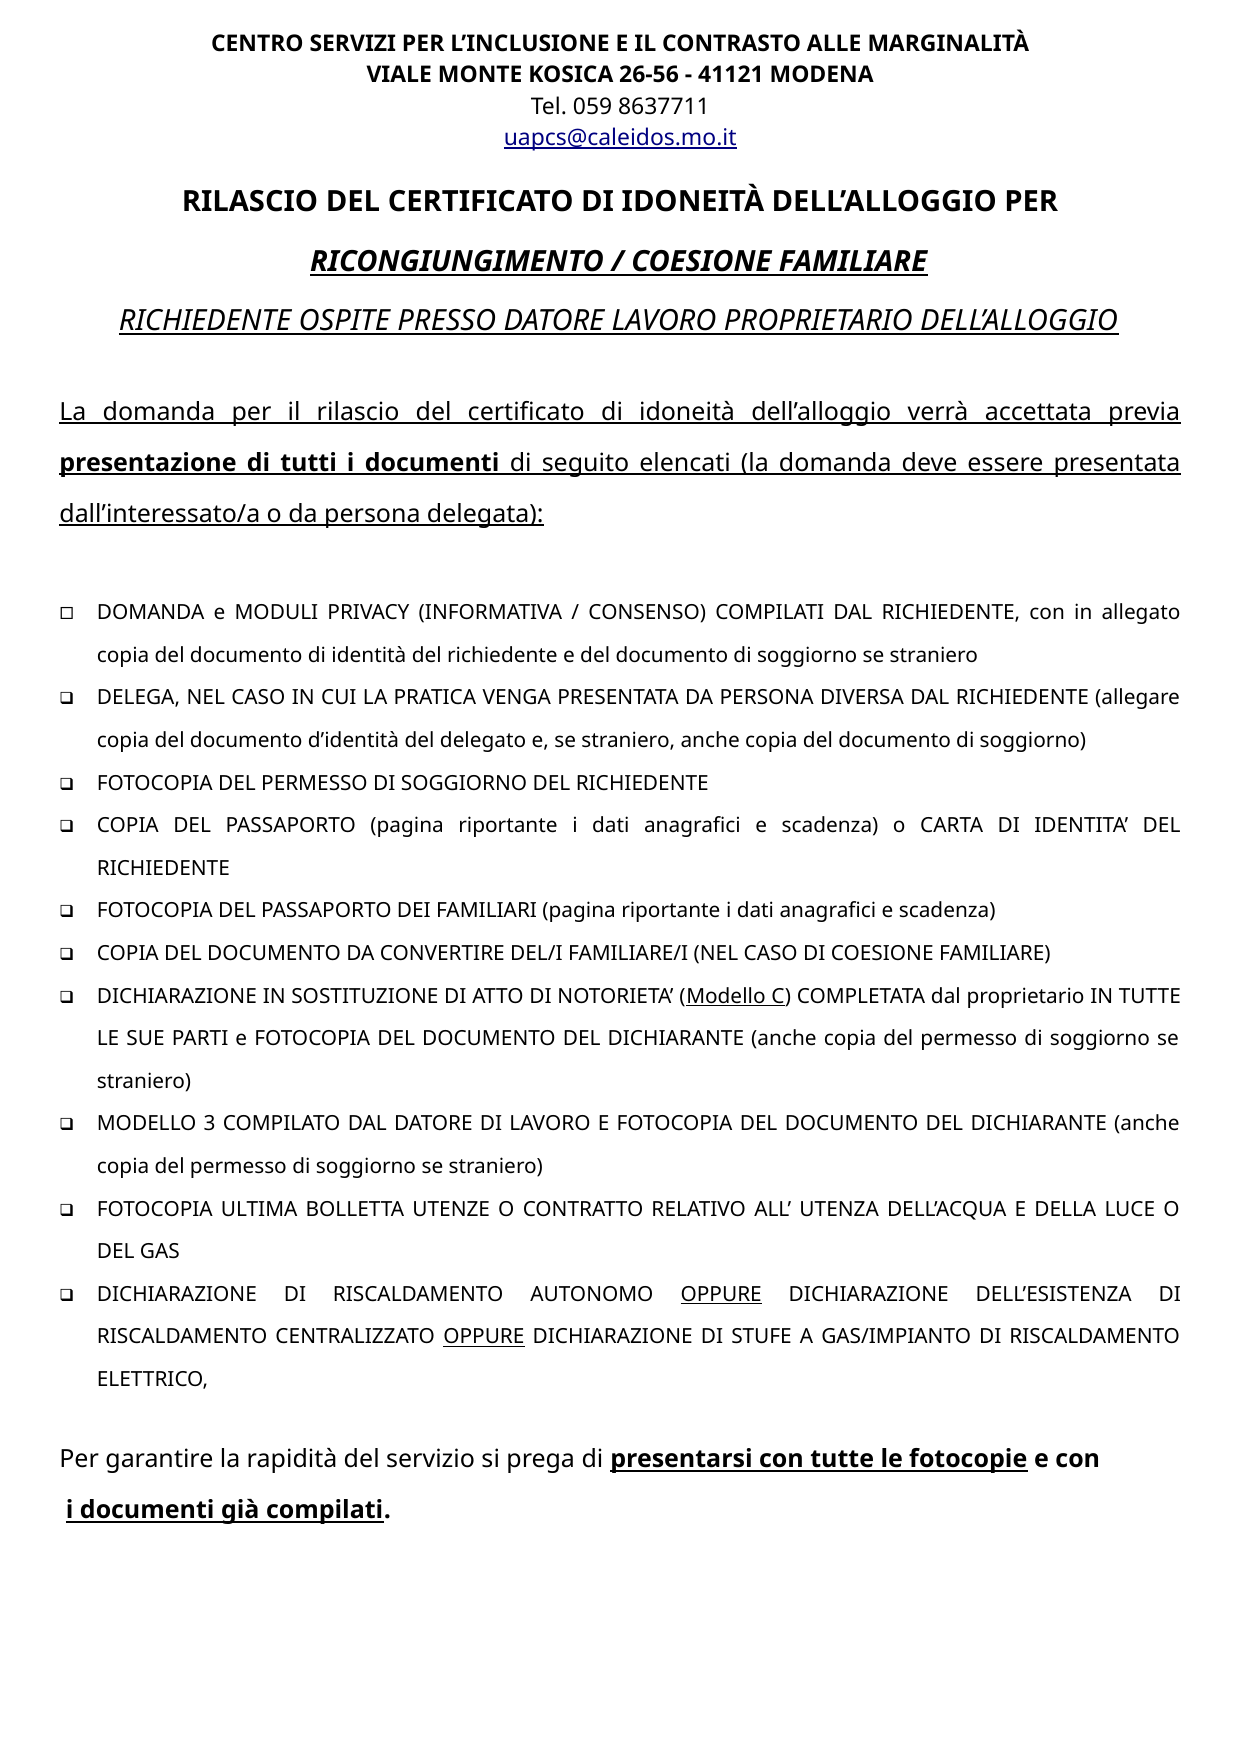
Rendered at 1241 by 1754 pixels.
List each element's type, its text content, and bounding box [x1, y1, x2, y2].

text Rilascio del certificato di idoneità dell’alloggio per ricongiungimento / coesione familiare [59, 181, 1181, 280]
text Tel. 059 8637711 [59, 90, 1181, 121]
text uapcs@caleidos.mo.it [59, 121, 1181, 152]
text Per garantire la rapidità del servizio si prega di presentarsi con tutte le fotocopie e con [59, 1441, 1181, 1475]
text CENTRO SERVIZI PER L’INCLUSIONE E IL CONTRASTO ALLE MARGINALITÀ [59, 27, 1181, 58]
list COPIA DEL DOCUMENTO DA CONVERTIRE DEL/I FAMILIARE/I (NEL CASO DI COESIONE FAMILIARE) [59, 938, 1181, 967]
list FOTOCOPIA DEL PERMESSO DI SOGGIORNO DEL RICHIEDENTE [59, 768, 1181, 796]
text RICHIEDENTE OSPITE PRESSO DATORE LAVORO PROPRIETARIO DELL’ALLOGGIO [59, 299, 1181, 339]
list DICHIARAZIONE IN SOSTITUZIONE DI ATTO DI NOTORIETA’ (Modello C) COMPLETATA dal proprietario IN TUTTE LE SUE PARTI e FOTOCOPIA DEL DOCUMENTO DEL DICHIARANTE (anche copia del permesso di soggiorno se straniero) [59, 981, 1181, 1094]
text La domanda per il rilascio del certificato di idoneità dell’alloggio verrà accettata previa [59, 393, 1181, 422]
list MODELLO 3 COMPILATO DAL DATORE DI LAVORO E FOTOCOPIA DEL DOCUMENTO DEL DICHIARANTE (anche copia del permesso di soggiorno se straniero) [59, 1108, 1181, 1179]
text dall’interessato/a o da persona delegata): [59, 475, 1181, 529]
list COPIA DEL PASSAPORTO (pagina riportante i dati anagrafici e scadenza) o CARTA DI IDENTITA’ DEL RICHIEDENTE [59, 810, 1181, 881]
list DELEGA, NEL CASO IN CUI LA PRATICA VENGA PRESENTATA DA PERSONA DIVERSA DAL RICHIEDENTE (allegare copia del documento d’identità del delegato e, se straniero, anche copia del documento di soggiorno) [59, 682, 1181, 753]
text presentazione di tutti i documenti di seguito elencati (la domanda deve essere presentata [59, 424, 1181, 473]
list DOMANDA e MODULI PRIVACY (INFORMATIVA / CONSENSO) COMPILATI DAL RICHIEDENTE, con in allegato copia del documento di identità del richiedente e del documento di soggiorno se straniero [59, 597, 1181, 668]
text VIALE MONTE KOSICA 26-56 - 41121 MODENA [59, 58, 1181, 90]
text i documenti già compilati. [59, 1492, 1181, 1526]
list FOTOCOPIA ULTIMA BOLLETTA UTENZE O CONTRATTO RELATIVO ALL’ UTENZA DELL’ACQUA E DELLA LUCE O DEL GAS [59, 1194, 1181, 1265]
list FOTOCOPIA DEL PASSAPORTO DEI FAMILIARI (pagina riportante i dati anagrafici e scadenza) [59, 896, 1181, 924]
list DICHIARAZIONE DI RISCALDAMENTO AUTONOMO oPPURE DICHIARAZIONE DELL’ESISTENZA DI RISCALDAMENTO CENTRALIZZATO OPPURE DICHIARAZIONE DI STUFE A GAS/IMPIANTO DI RISCALDAMENTO ELETTRICO, [59, 1279, 1181, 1393]
